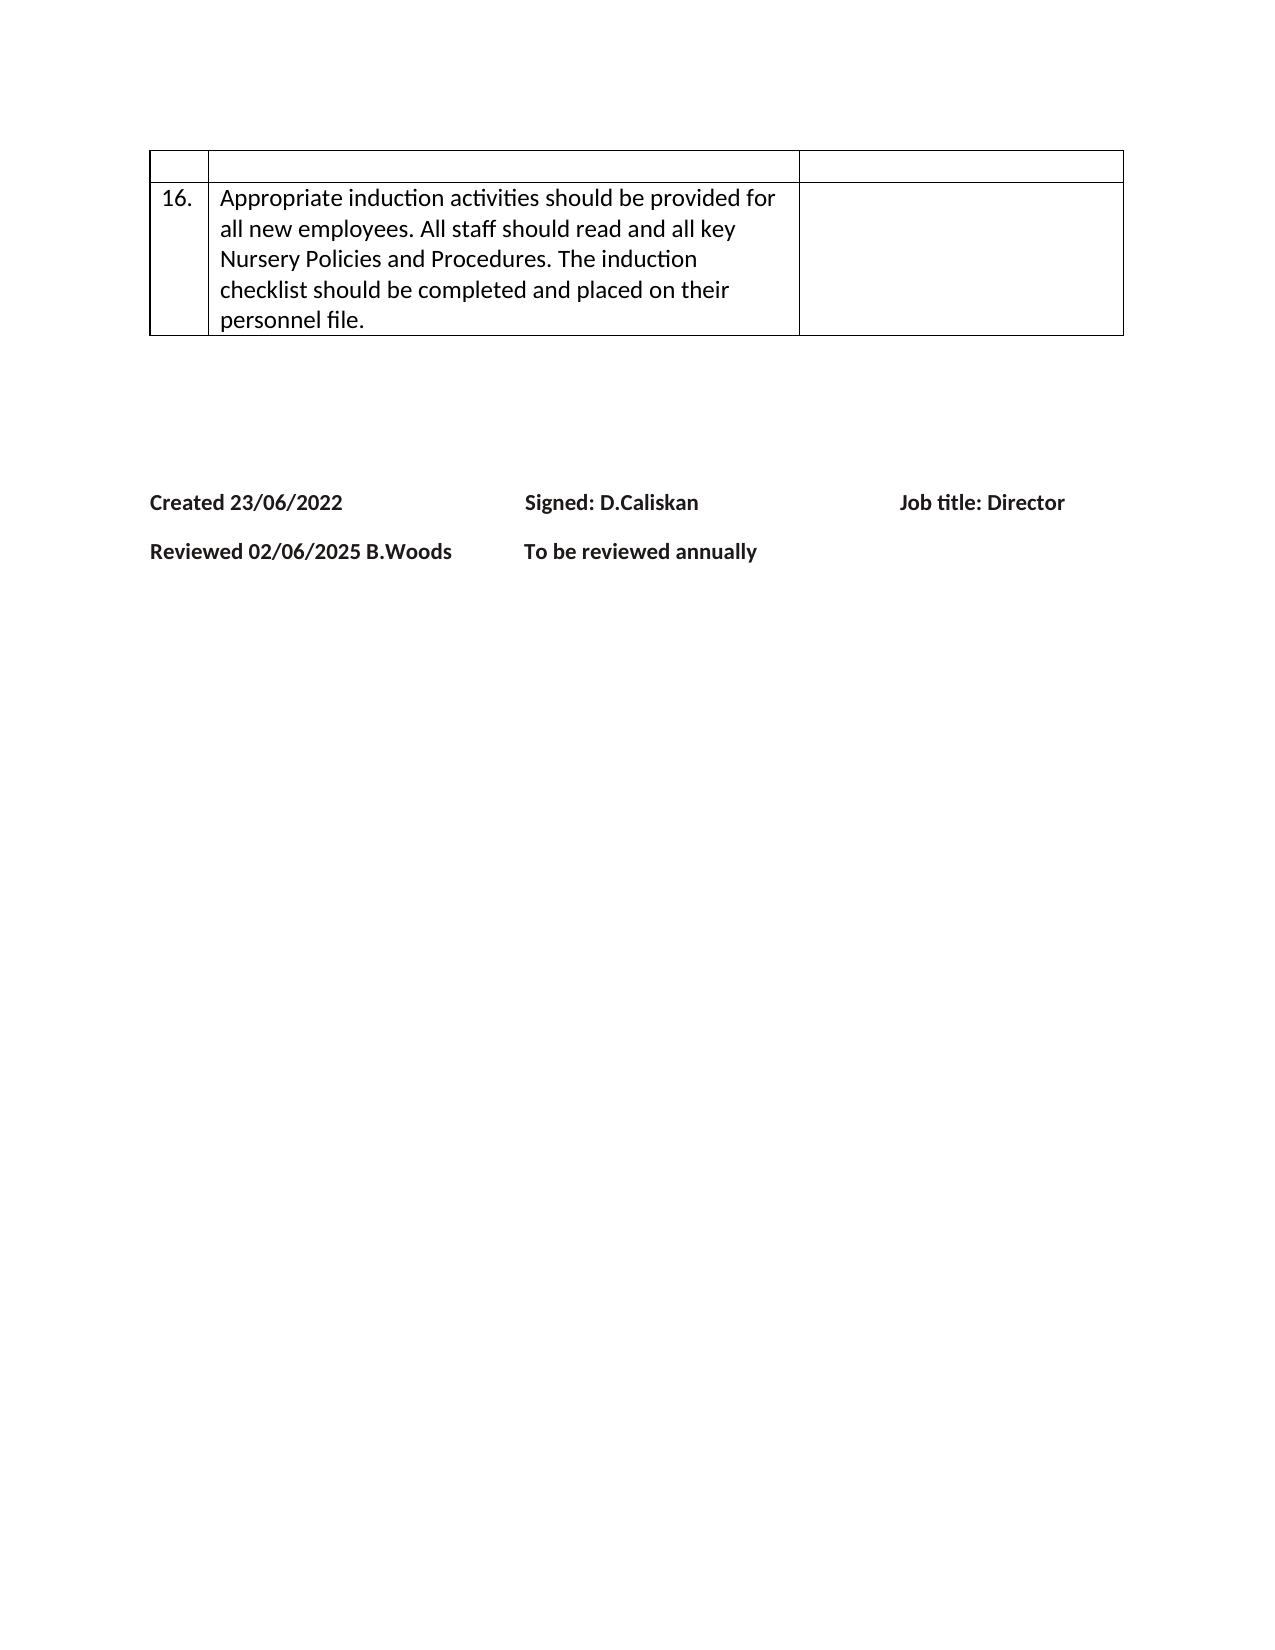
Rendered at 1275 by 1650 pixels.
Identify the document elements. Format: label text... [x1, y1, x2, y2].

table_cell 16. [151, 183, 208, 335]
table_cell Appropriate induction activities should be provided for all new employees. All staff should read and all key Nursery Policies and Procedures. The induction checklist should be completed and placed on their personnel file. [209, 183, 799, 335]
text Reviewed 02/06/2025 B.Woods To be reviewed annually [150, 537, 1125, 565]
text Created 23/06/2022 Signed: D.Caliskan Job title: Director [150, 488, 1125, 516]
table_cell [800, 183, 1123, 335]
table_cell [800, 151, 1123, 182]
table_cell [151, 151, 208, 182]
